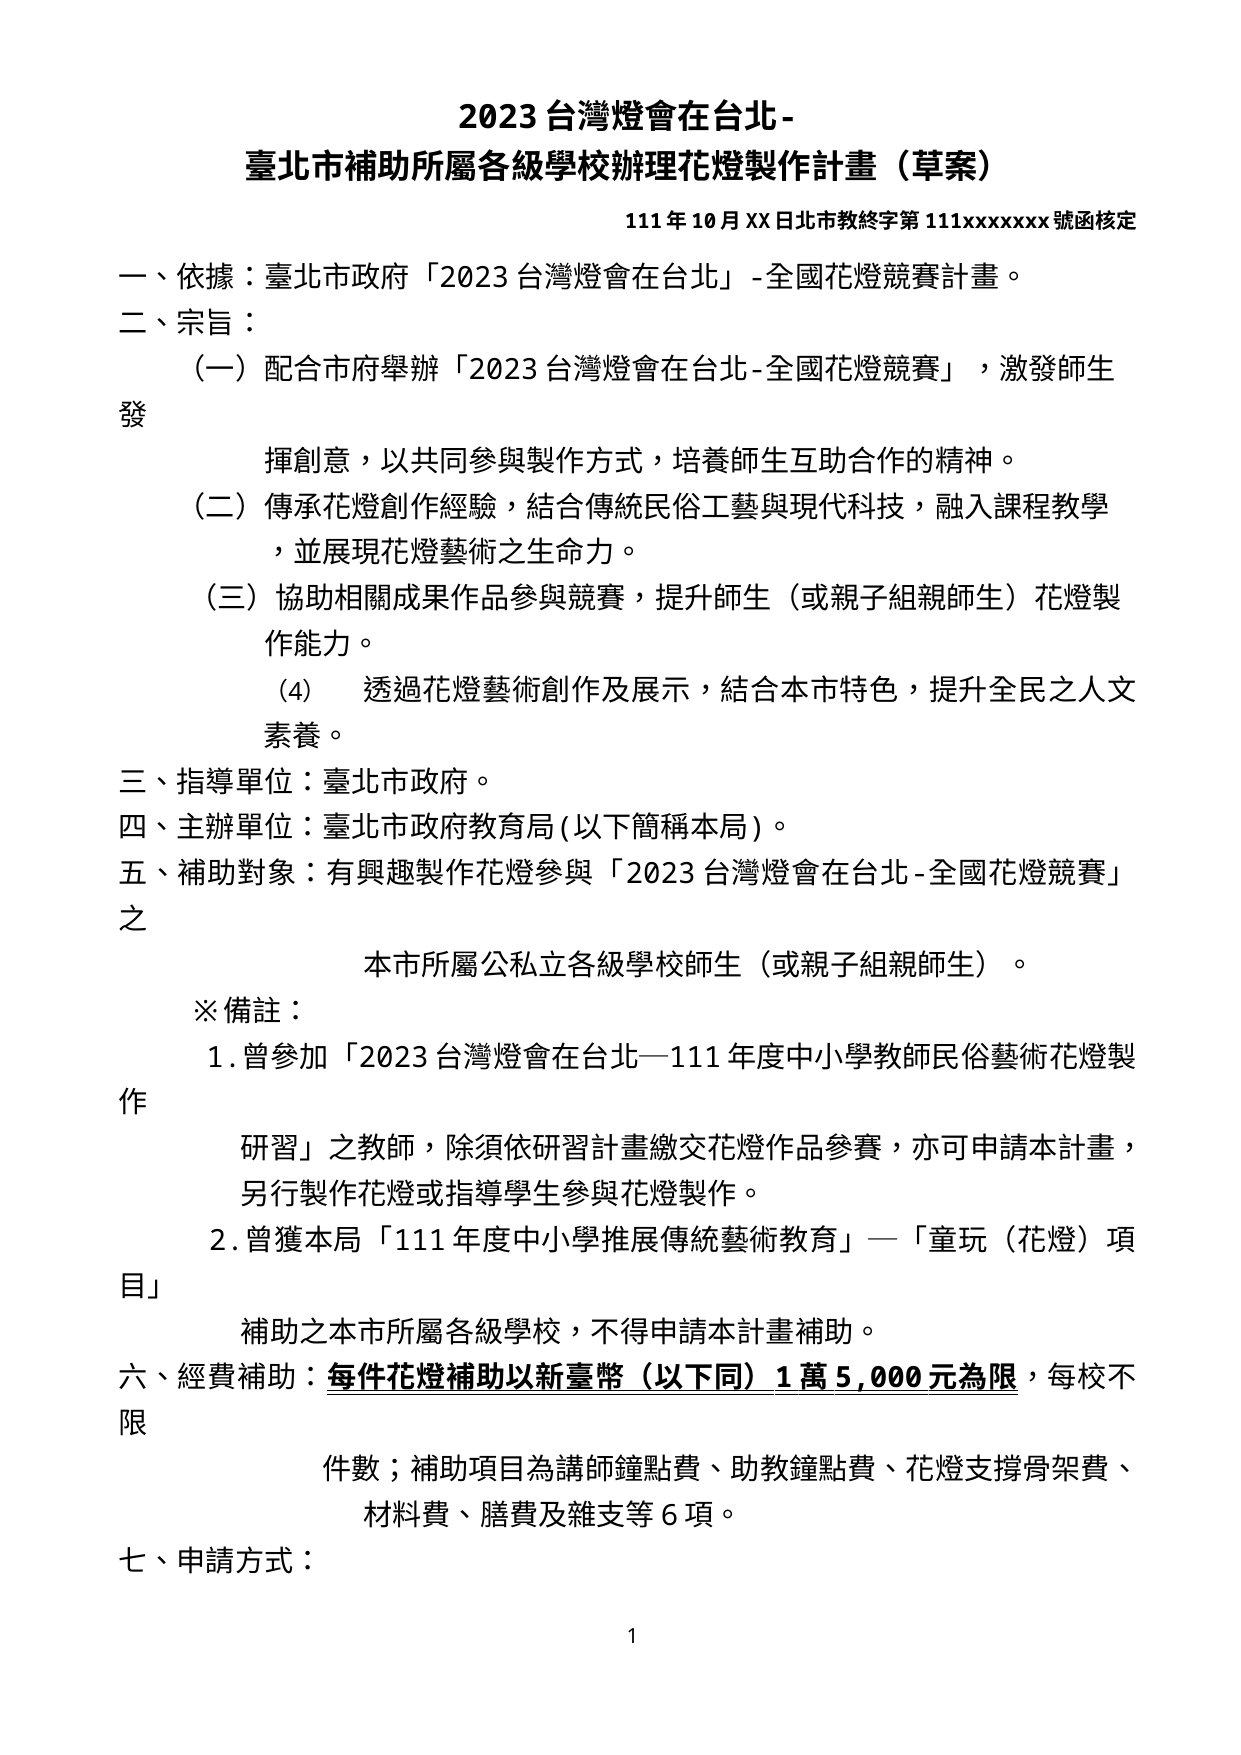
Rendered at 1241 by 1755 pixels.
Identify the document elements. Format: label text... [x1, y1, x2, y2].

text 本市所屬公私立各級學校師生（或親子組親師生）。 [118, 939, 1137, 984]
text 材料費、膳費及雜支等6項。 [118, 1489, 1137, 1534]
text 2023台灣燈會在台北- [118, 89, 1137, 139]
text ※備註： [118, 984, 1137, 1030]
text （一）配合市府舉辦「2023台灣燈會在台北-全國花燈競賽」，激發師生發 [118, 343, 1137, 434]
text （三）協助相關成果作品參與競賽，提升師生（或親子組親師生）花燈製 [118, 572, 1137, 618]
text ，並展現花燈藝術之生命力。 [118, 526, 1137, 572]
text 補助之本市所屬各級學校，不得申請本計畫補助。 [118, 1305, 1137, 1351]
text 作能力。 [118, 618, 1137, 664]
text 三、指導單位：臺北市政府。 [118, 755, 1137, 801]
text 七、申請方式： [118, 1534, 1137, 1580]
list 透過花燈藝術創作及展示，結合本市特色，提升全民之人文素養。 [263, 664, 1137, 755]
text 件數；補助項目為講師鐘點費、助教鐘點費、花燈支撐骨架費、 [118, 1443, 1137, 1489]
text 揮創意，以共同參與製作方式，培養師生互助合作的精神。 [118, 434, 1137, 480]
text 111年10月XX日北市教終字第111xxxxxxx號函核定 [118, 189, 1137, 239]
text 五、補助對象：有興趣製作花燈參與「2023台灣燈會在台北-全國花燈競賽」之 [118, 847, 1137, 939]
text 研習」之教師，除須依研習計畫繳交花燈作品參賽，亦可申請本計畫， [118, 1122, 1137, 1168]
text 四、主辦單位：臺北市政府教育局(以下簡稱本局)。 [118, 801, 1137, 847]
text 六、經費補助：每件花燈補助以新臺幣（以下同）1萬5,000元為限，每校不限 [118, 1351, 1137, 1443]
text 1.曾參加「2023台灣燈會在台北─111年度中小學教師民俗藝術花燈製作 [118, 1030, 1137, 1122]
text 另行製作花燈或指導學生參與花燈製作。 [118, 1168, 1137, 1214]
text 臺北市補助所屬各級學校辦理花燈製作計畫（草案） [118, 139, 1137, 189]
text （二）傳承花燈創作經驗，結合傳統民俗工藝與現代科技，融入課程教學 [118, 480, 1137, 526]
text 二、宗旨： [118, 297, 1137, 343]
text 2.曾獲本局「111年度中小學推展傳統藝術教育」─「童玩（花燈）項目」 [118, 1214, 1137, 1305]
text 一、依據：臺北市政府「2023台灣燈會在台北」-全國花燈競賽計畫。 [118, 251, 1137, 297]
